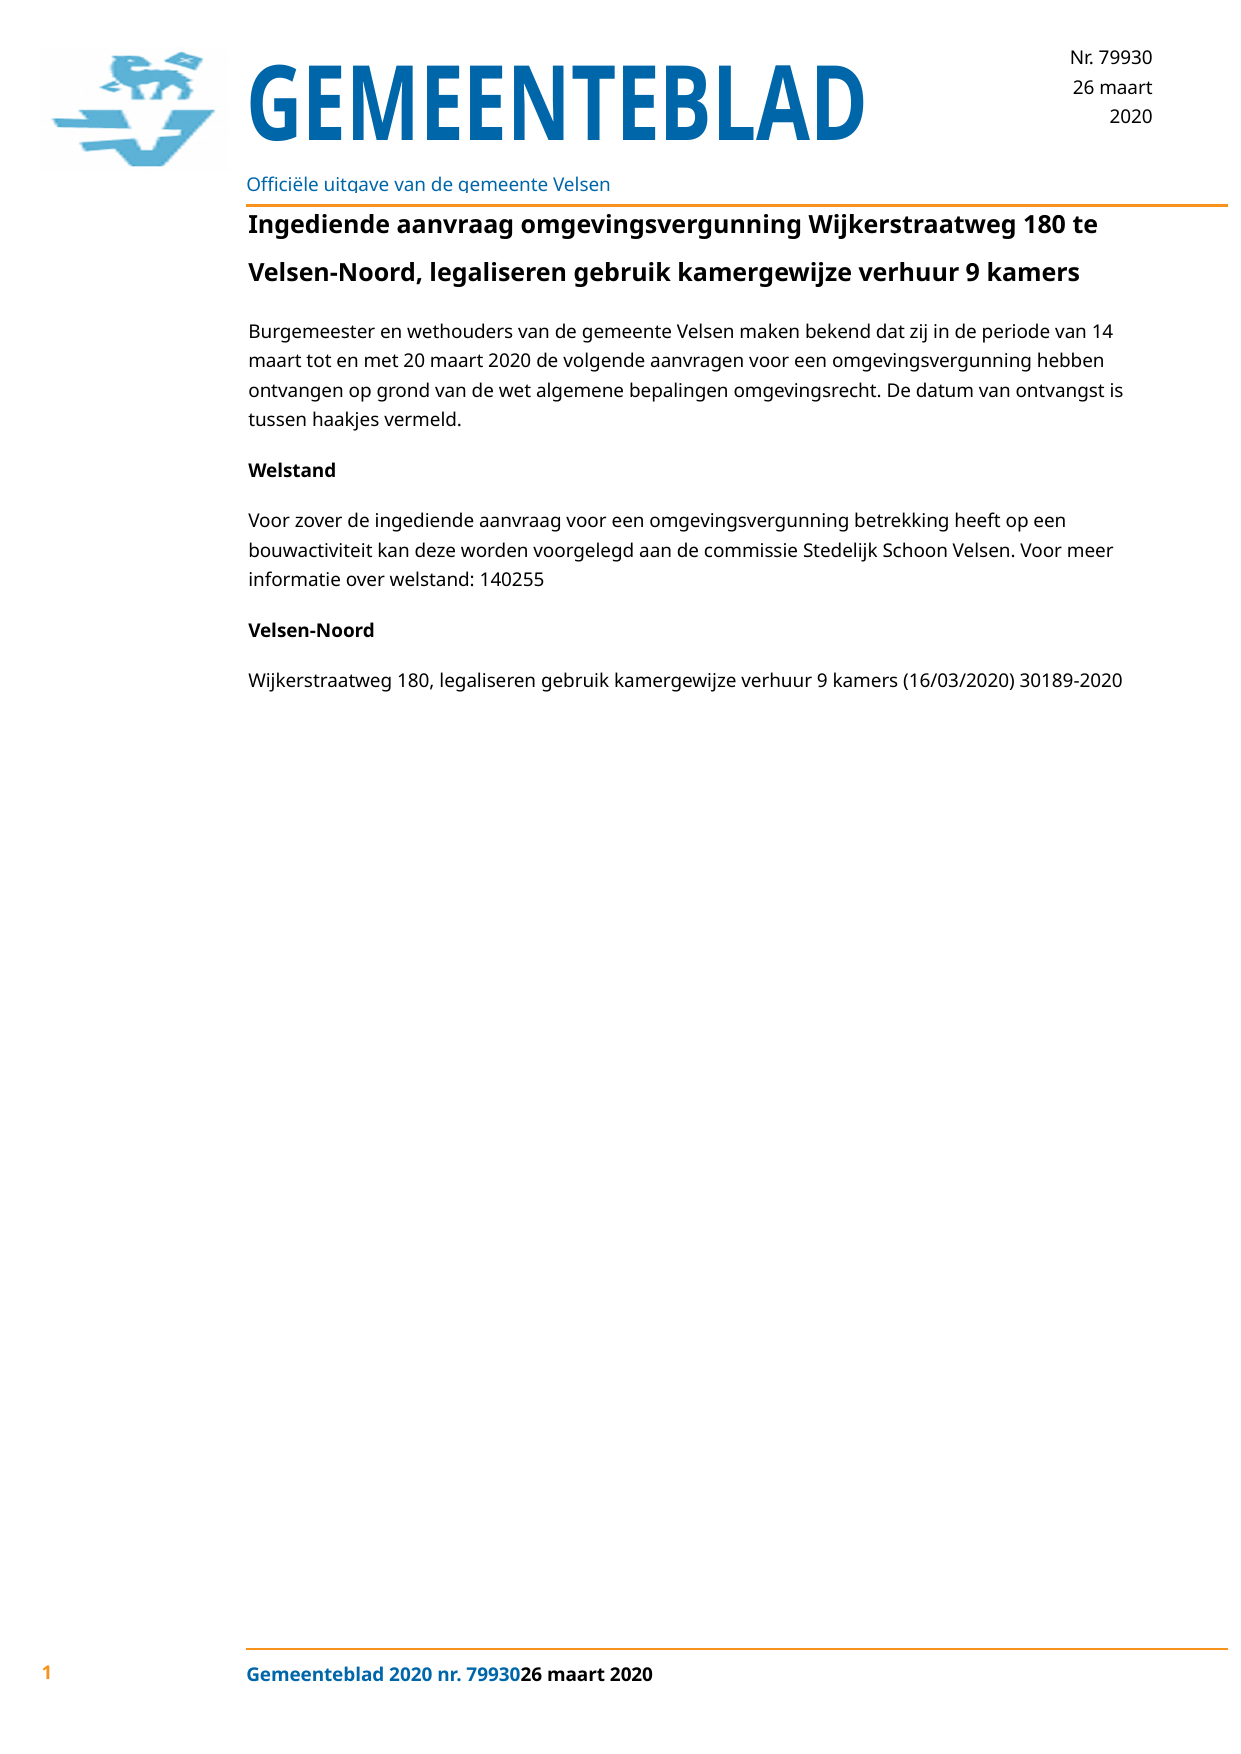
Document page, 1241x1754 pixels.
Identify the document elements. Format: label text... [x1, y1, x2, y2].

text Voor zover de ingediende aanvraag voor een omgevingsvergunning betrekking heeft op een bouwactiviteit kan deze worden voorgelegd aan de commissie Stedelijk Schoon Velsen. Voor meer informatie over welstand: 140255 [248, 507, 1152, 592]
text Velsen-Noord [248, 617, 1152, 643]
text Wijkerstraatweg 180, legaliseren gebruik kamergewijze verhuur 9 kamers (16/03/2020) 30189-2020 [248, 667, 1152, 693]
picture [41, 47, 231, 172]
text Ingediende aanvraag omgevingsvergunning Wijkerstraatweg 180 te Velsen-Noord, legaliseren gebruik kamergewijze verhuur 9 kamers [248, 207, 1152, 288]
text Burgemeester en wethouders van de gemeente Velsen maken bekend dat zij in de periode van 14 maart tot en met 20 maart 2020 de volgende aanvragen voor een omgevingsvergunning hebben ontvangen op grond van de wet algemene bepalingen omgevingsrecht. De datum van ontvangst is tussen haakjes vermeld. [248, 318, 1152, 432]
text Welstand [248, 457, 1152, 483]
